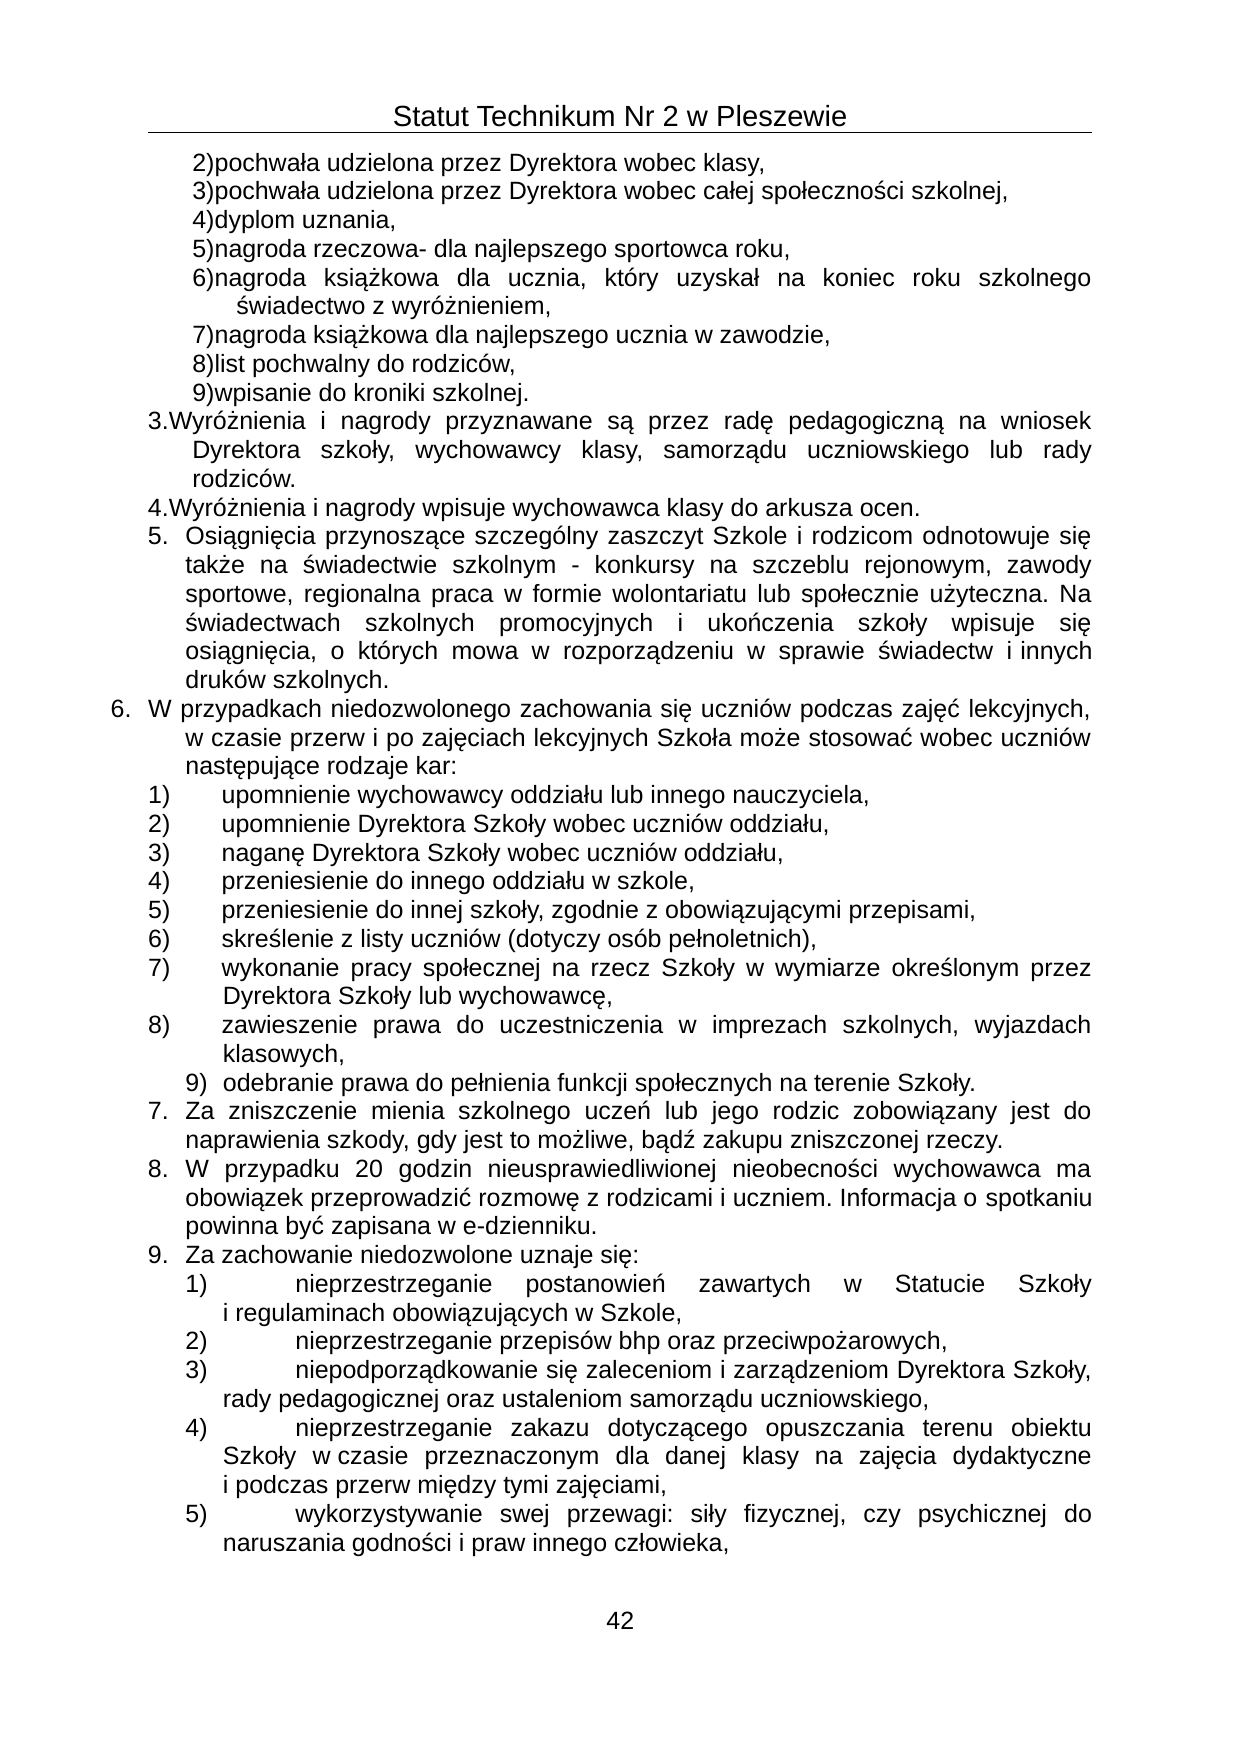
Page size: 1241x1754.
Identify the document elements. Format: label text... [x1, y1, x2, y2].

list niepodporządkowanie się zaleceniom i zarządzeniom Dyrektora Szkoły, rady pedagogicznej oraz ustaleniom samorządu uczniowskiego, [185, 1355, 1092, 1413]
list dyplom uznania, [192, 205, 1092, 234]
list upomnienie wychowawcy oddziału lub innego nauczyciela, [148, 780, 1092, 809]
list Wyróżnienia i nagrody przyznawane są przez radę pedagogiczną na wniosek Dyrektora szkoły, wychowawcy klasy, samorządu uczniowskiego lub rady rodziców. [148, 406, 1092, 493]
list przeniesienie do innego oddziału w szkole, [148, 866, 1092, 895]
list zawieszenie prawa do uczestniczenia w imprezach szkolnych, wyjazdach klasowych, [148, 1010, 1092, 1068]
list naganę Dyrektora Szkoły wobec uczniów oddziału, [148, 838, 1092, 866]
list pochwała udzielona przez Dyrektora wobec całej społeczności szkolnej, [192, 176, 1092, 205]
list skreślenie z listy uczniów (dotyczy osób pełnoletnich), [148, 924, 1092, 953]
list upomnienie Dyrektora Szkoły wobec uczniów oddziału, [148, 809, 1092, 838]
list nagroda książkowa dla ucznia, który uzyskał na koniec roku szkolnego świadectwo z wyróżnieniem, [192, 263, 1092, 320]
list odebranie prawa do pełnienia funkcji społecznych na terenie Szkoły. [185, 1068, 1092, 1096]
list nagroda książkowa dla najlepszego ucznia w zawodzie, [192, 320, 1092, 349]
list W przypadku 20 godzin nieusprawiedliwionej nieobecności wychowawca ma obowiązek przeprowadzić rozmowę z rodzicami i uczniem. Informacja o spotkaniu powinna być zapisana w e-dzienniku. [148, 1154, 1092, 1240]
list pochwała udzielona przez Dyrektora wobec klasy, [192, 148, 1092, 176]
list nagroda rzeczowa- dla najlepszego sportowca roku, [192, 234, 1092, 263]
list Za zniszczenie mienia szkolnego uczeń lub jego rodzic zobowiązany jest do naprawienia szkody, gdy jest to możliwe, bądź zakupu zniszczonej rzeczy. [148, 1096, 1092, 1154]
list wpisanie do kroniki szkolnej. [192, 378, 1092, 406]
list nieprzestrzeganie zakazu dotyczącego opuszczania terenu obiektu Szkoły w czasie przeznaczonym dla danej klasy na zajęcia dydaktyczne i podczas przerw między tymi zajęciami, [185, 1413, 1092, 1499]
list nieprzestrzeganie postanowień zawartych w Statucie Szkoły i regulaminach obowiązujących w Szkole, [185, 1269, 1092, 1326]
list W przypadkach niedozwolonego zachowania się uczniów podczas zajęć lekcyjnych, w czasie przerw i po zajęciach lekcyjnych Szkoła może stosować wobec uczniów następujące rodzaje kar: [110, 694, 1092, 780]
list Wyróżnienia i nagrody wpisuje wychowawca klasy do arkusza ocen. [148, 493, 1092, 521]
list nieprzestrzeganie przepisów bhp oraz przeciwpożarowych, [185, 1326, 1092, 1355]
list wykonanie pracy społecznej na rzecz Szkoły w wymiarze określonym przez Dyrektora Szkoły lub wychowawcę, [148, 953, 1092, 1010]
list Za zachowanie niedozwolone uznaje się: [148, 1240, 1092, 1269]
list wykorzystywanie swej przewagi: siły fizycznej, czy psychicznej do naruszania godności i praw innego człowieka, [185, 1499, 1092, 1556]
list Osiągnięcia przynoszące szczególny zaszczyt Szkole i rodzicom odnotowuje się także na świadectwie szkolnym - konkursy na szczeblu rejonowym, zawody sportowe, regionalna praca w formie wolontariatu lub społecznie użyteczna. Na świadectwach szkolnych promocyjnych i ukończenia szkoły wpisuje się osiągnięcia, o których mowa w rozporządzeniu w sprawie świadectw i innych druków szkolnych. [148, 521, 1092, 694]
list list pochwalny do rodziców, [192, 349, 1092, 378]
list przeniesienie do innej szkoły, zgodnie z obowiązującymi przepisami, [148, 895, 1092, 924]
